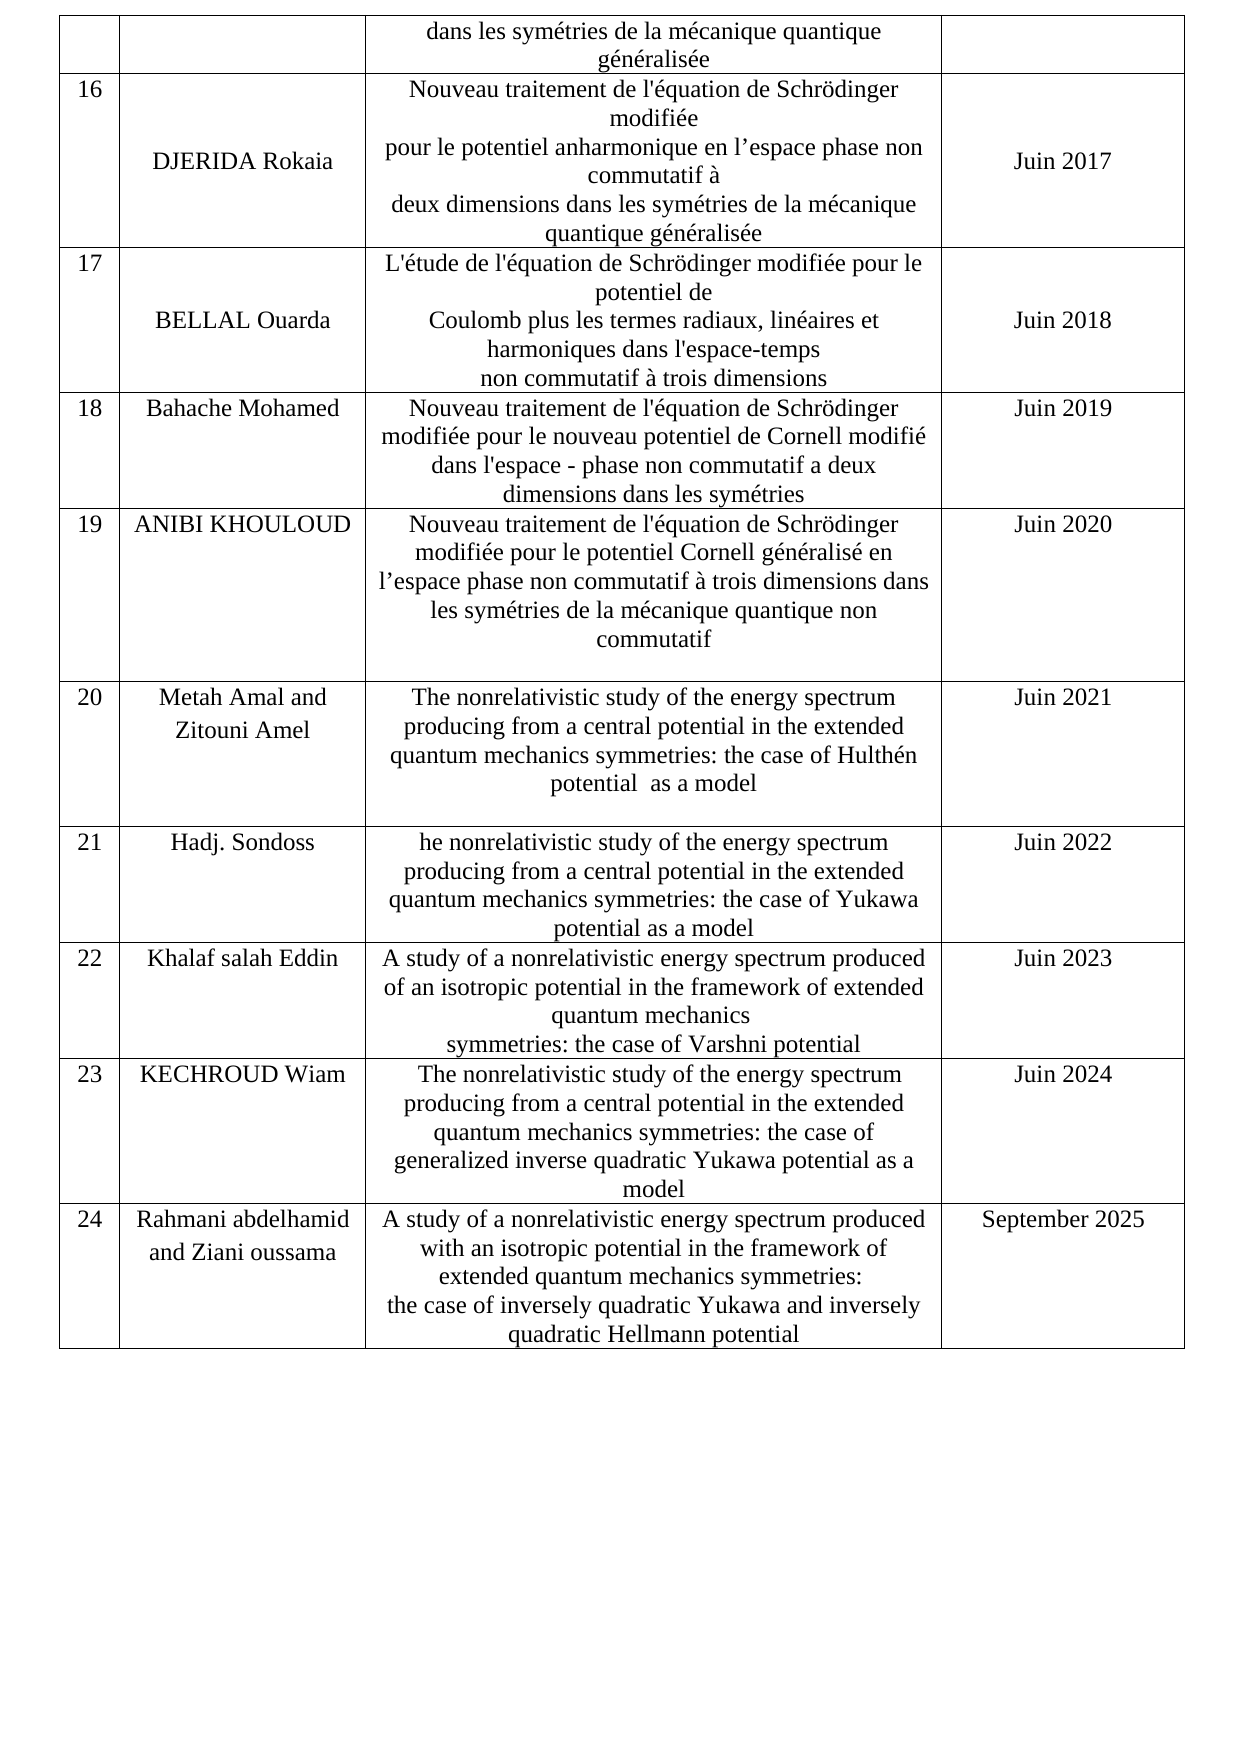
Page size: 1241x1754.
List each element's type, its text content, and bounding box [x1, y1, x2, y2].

table_cell September 2025 [942, 1204, 1184, 1348]
table_cell L'étude de l'équation de Schrödinger modifiée pour le potentiel de Coulomb plus les termes radiaux, linéaires et harmoniques dans l'espace-temps non commutatif à trois dimensions [366, 248, 941, 392]
table_cell 21 [60, 827, 119, 942]
table_cell [942, 16, 1184, 73]
table_cell A study of a nonrelativistic energy spectrum produced of an isotropic potential in the framework of extended quantum mechanics symmetries: the case of Varshni potential [366, 943, 941, 1058]
table_cell Metah Amal and Zitouni Amel [120, 682, 365, 826]
table_cell Nouveau traitement de l'équation de Schrödinger modifiée pour le nouveau potentiel de Cornell modifié dans l'espace - phase non commutatif a deux dimensions dans les symétries [366, 393, 941, 508]
table_cell 23 [60, 1059, 119, 1203]
table_cell Juin 2022 [942, 827, 1184, 942]
table_cell 17 [60, 248, 119, 392]
table_cell Nouveau traitement de l'équation de Schrödinger modifiée pour le potentiel Cornell généralisé en l’espace phase non commutatif à trois dimensions dans les symétries de la mécanique quantique non commutatif [366, 509, 941, 681]
table_cell Juin 2023 [942, 943, 1184, 1058]
table_cell [60, 16, 119, 73]
table_cell Juin 2020 [942, 509, 1184, 681]
table_cell ANIBI KHOULOUD [120, 509, 365, 681]
table_cell Juin 2021 [942, 682, 1184, 826]
table_cell 20 [60, 682, 119, 826]
table_cell Bahache Mohamed [120, 393, 365, 508]
table_cell 24 [60, 1204, 119, 1348]
table_cell dans les symétries de la mécanique quantique généralisée [366, 16, 941, 73]
table_cell Juin 2018 [942, 248, 1184, 392]
table_cell 18 [60, 393, 119, 508]
table_cell Rahmani abdelhamid and Ziani oussama [120, 1204, 365, 1348]
table_cell Juin 2024 [942, 1059, 1184, 1203]
table_cell 16 [60, 74, 119, 247]
table_cell DJERIDA Rokaia [120, 74, 365, 247]
table_cell Nouveau traitement de l'équation de Schrödinger modifiée pour le potentiel anharmonique en l’espace phase non commutatif à deux dimensions dans les symétries de la mécanique quantique généralisée [366, 74, 941, 247]
table_cell The nonrelativistic study of the energy spectrum producing from a central potential in the extended quantum mechanics symmetries: the case of Hulthén potential as a model [366, 682, 941, 826]
table_cell Khalaf salah Eddin [120, 943, 365, 1058]
table_cell BELLAL Ouarda [120, 248, 365, 392]
table_cell [120, 16, 365, 73]
table_cell KECHROUD Wiam [120, 1059, 365, 1203]
table_cell 22 [60, 943, 119, 1058]
table_cell Juin 2017 [942, 74, 1184, 247]
table_cell Juin 2019 [942, 393, 1184, 508]
table_cell 19 [60, 509, 119, 681]
table_cell A study of a nonrelativistic energy spectrum produced with an isotropic potential in the framework of extended quantum mechanics symmetries: the case of inversely quadratic Yukawa and inversely quadratic Hellmann potential [366, 1204, 941, 1348]
table_cell he nonrelativistic study of the energy spectrum producing from a central potential in the extended quantum mechanics symmetries: the case of Yukawa potential as a model [366, 827, 941, 942]
table_cell Hadj. Sondoss [120, 827, 365, 942]
table_cell The nonrelativistic study of the energy spectrum producing from a central potential in the extended quantum mechanics symmetries: the case of generalized inverse quadratic Yukawa potential as a model [366, 1059, 941, 1203]
